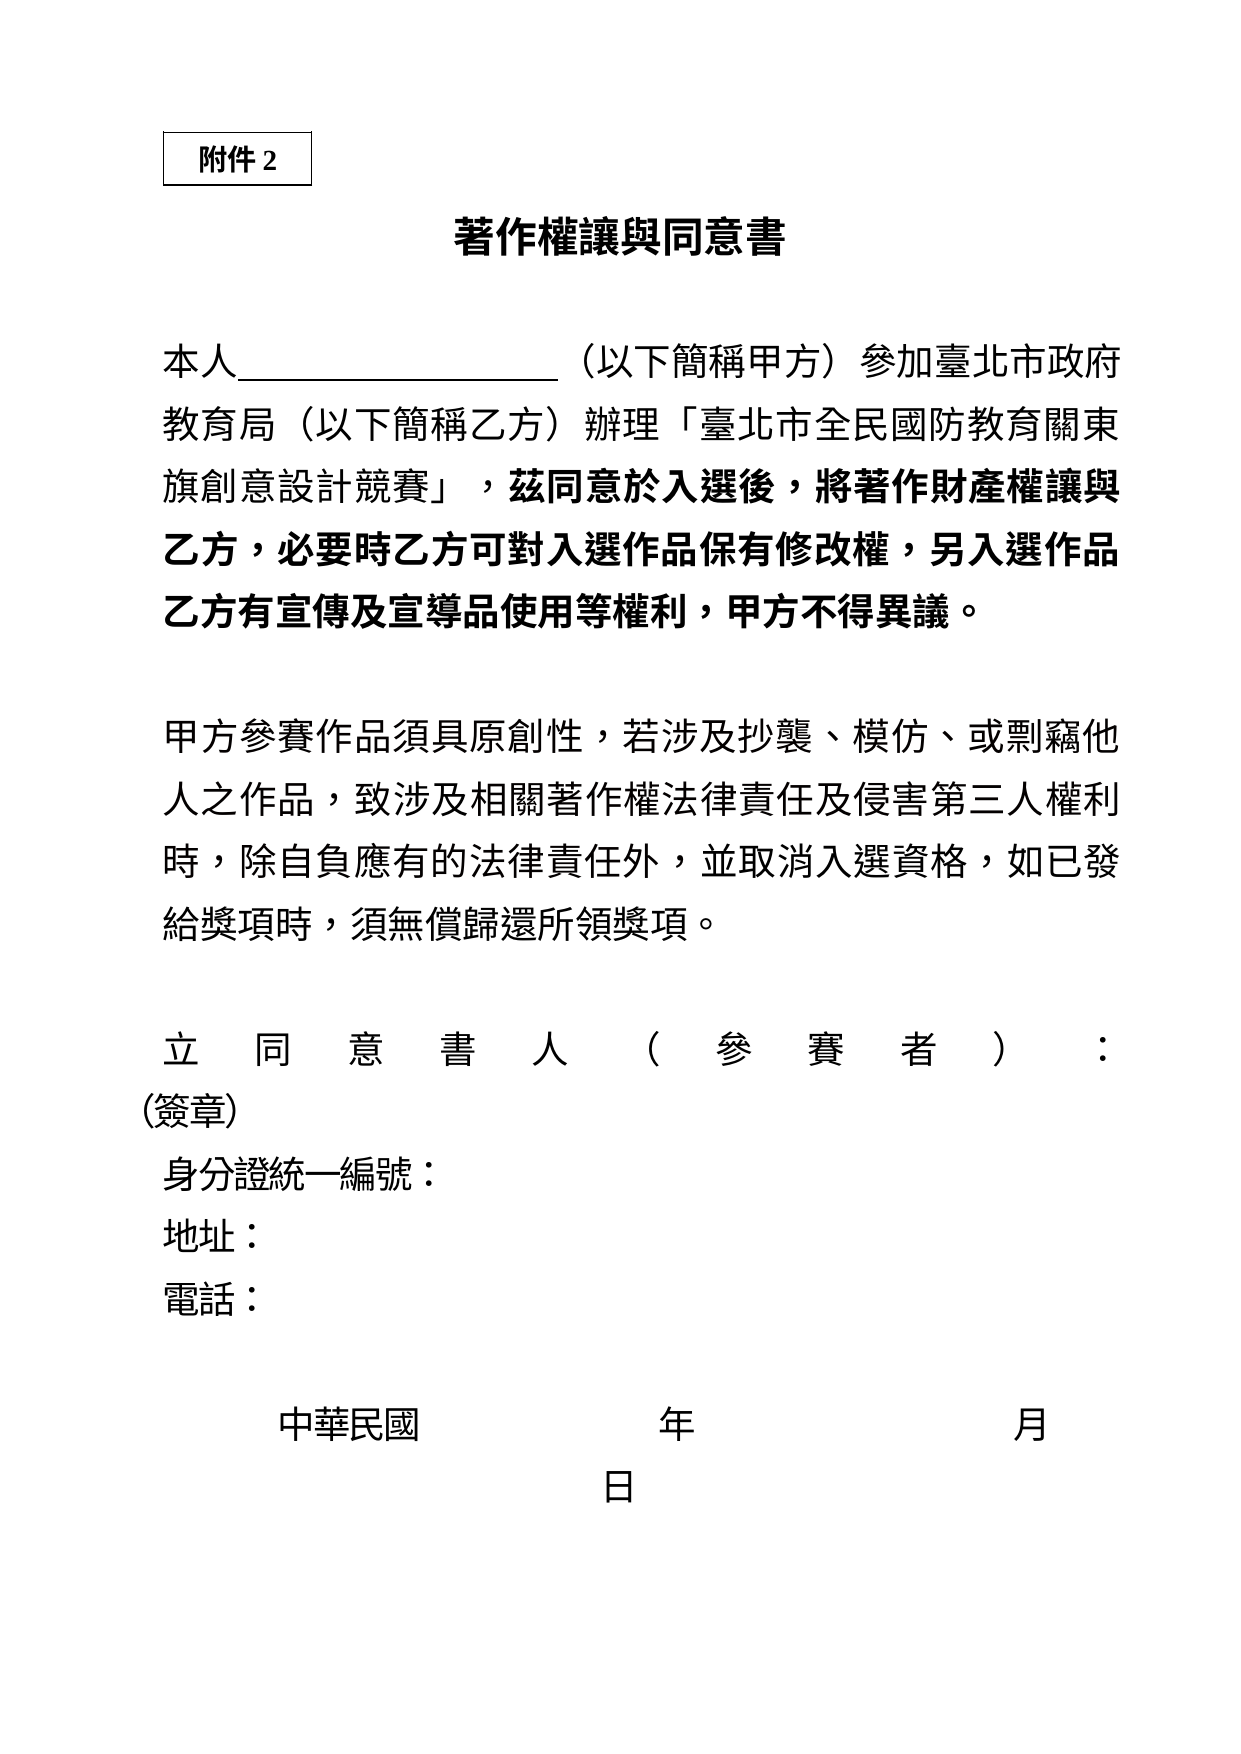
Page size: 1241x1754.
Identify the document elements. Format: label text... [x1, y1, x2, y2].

text 地址： [118, 1192, 1122, 1255]
text 附件2 [179, 141, 296, 176]
text 甲方參賽作品須具原創性，若涉及抄襲、模仿、或剽竊他人之作品，致涉及相關著作權法律責任及侵害第三人權利時，除自負應有的法律責任外，並取消入選資格，如已發給獎項時，須無償歸還所領獎項。 [162, 692, 1122, 942]
text 電話： [118, 1255, 1122, 1317]
text 身分證統一編號： [118, 1130, 1122, 1192]
text 立同意書人（參賽者）： （簽章） [118, 1005, 1122, 1130]
text 中華民國 年 月 日 [118, 1380, 1122, 1505]
text 本人 （以下簡稱甲方）參加臺北市政府教育局（以下簡稱乙方）辦理「臺北市全民國防教育關東旗創意設計競賽」，茲同意於入選後，將著作財產權讓與乙方，必要時乙方可對入選作品保有修改權，另入選作品，乙方有宣傳及宣導品使用等權利，甲方不得異議。 [162, 317, 1122, 630]
text 著作權讓與同意書 [118, 192, 1122, 255]
